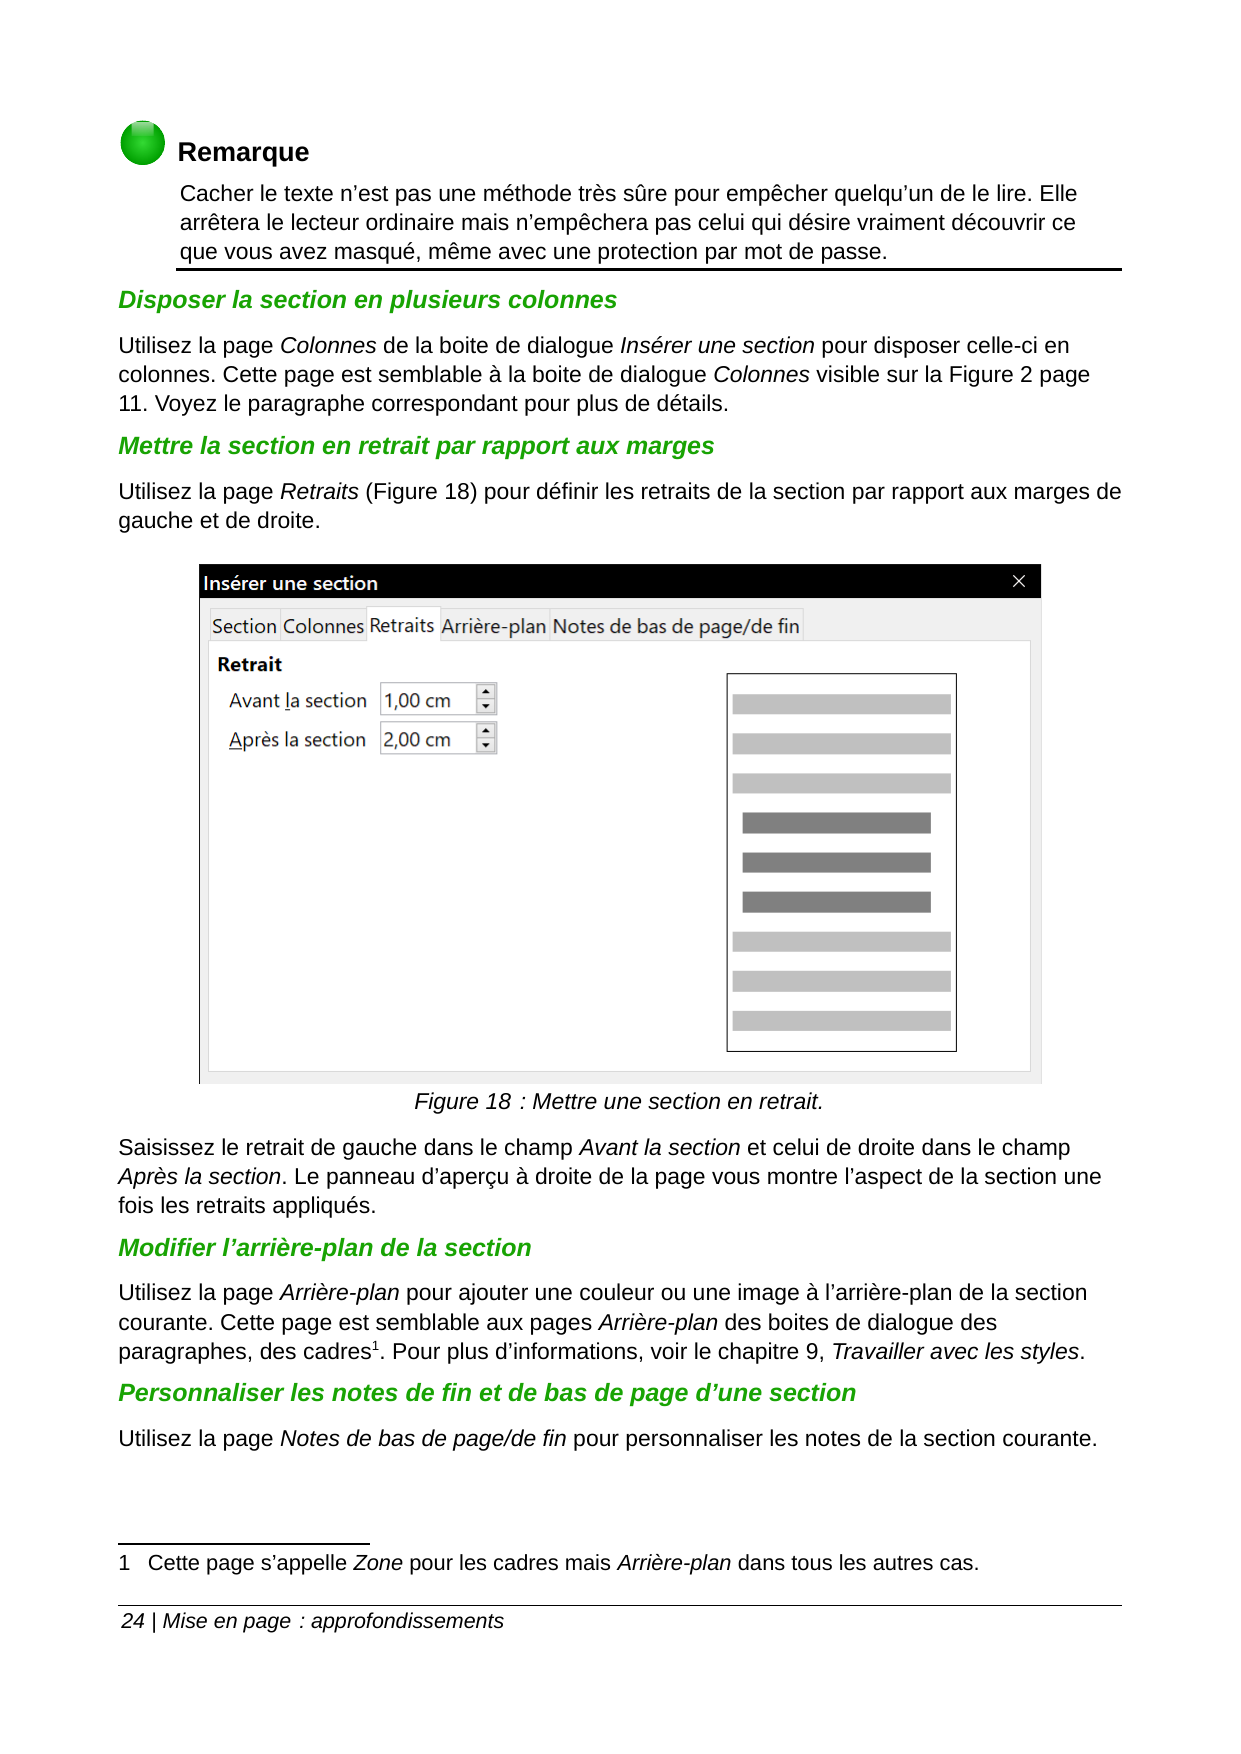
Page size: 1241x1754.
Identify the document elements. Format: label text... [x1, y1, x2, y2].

text Saisissez le retrait de gauche dans le champ Avant la section et celui de droite dans le champ Après la section. Le panneau d’aperçu à droite de la page vous montre l’aspect de la section une fois les retraits appliqués. [118, 1131, 1122, 1218]
text Utilisez la page Notes de bas de page/de fin pour personnaliser les notes de la section courante. [118, 1422, 1122, 1451]
subtitle Mettre la section en retrait par rapport aux marges [118, 431, 1122, 460]
text Cacher le texte n’est pas une méthode très sûre pour empêcher quelqu’un de le lire. Elle arrêtera le lecteur ordinaire mais n’empêchera pas celui qui désire vraiment découvrir ce que vous avez masqué, même avec une protection par mot de passe. [176, 175, 1122, 268]
table_cell Figure 18 : Mettre une section en retrait. [118, 1086, 1122, 1116]
text Utilisez la page Colonnes de la boite de dialogue Insérer une section pour disposer celle-ci en colonnes. Cette page est semblable à la boite de dialogue Colonnes visible sur la Figure 2 page 11. Voyez le paragraphe correspondant pour plus de détails. [118, 329, 1122, 416]
subtitle Disposer la section en plusieurs colonnes [118, 285, 1122, 314]
subtitle Personnaliser les notes de fin et de bas de page d’une section [118, 1378, 1122, 1408]
text Utilisez la page Arrière-plan pour ajouter une couleur ou une image à l’arrière-plan de la section courante. Cette page est semblable aux pages Arrière-plan des boites de dialogue des paragraphes, des cadres. Pour plus d’informations, voir le chapitre 9, Travailler avec les styles. [118, 1276, 1122, 1364]
text Utilisez la page Retraits (Figure 18) pour définir les retraits de la section par rapport aux marges de gauche et de droite. [118, 475, 1122, 533]
subtitle Modifier l’arrière-plan de la section [118, 1233, 1122, 1262]
subtitle Remarque [118, 118, 1122, 167]
picture [199, 564, 1042, 1084]
text Cette page s’appelle Zone pour les cadres mais Arrière-plan dans tous les autres cas. [118, 1550, 1122, 1575]
table_header [118, 562, 1122, 1086]
